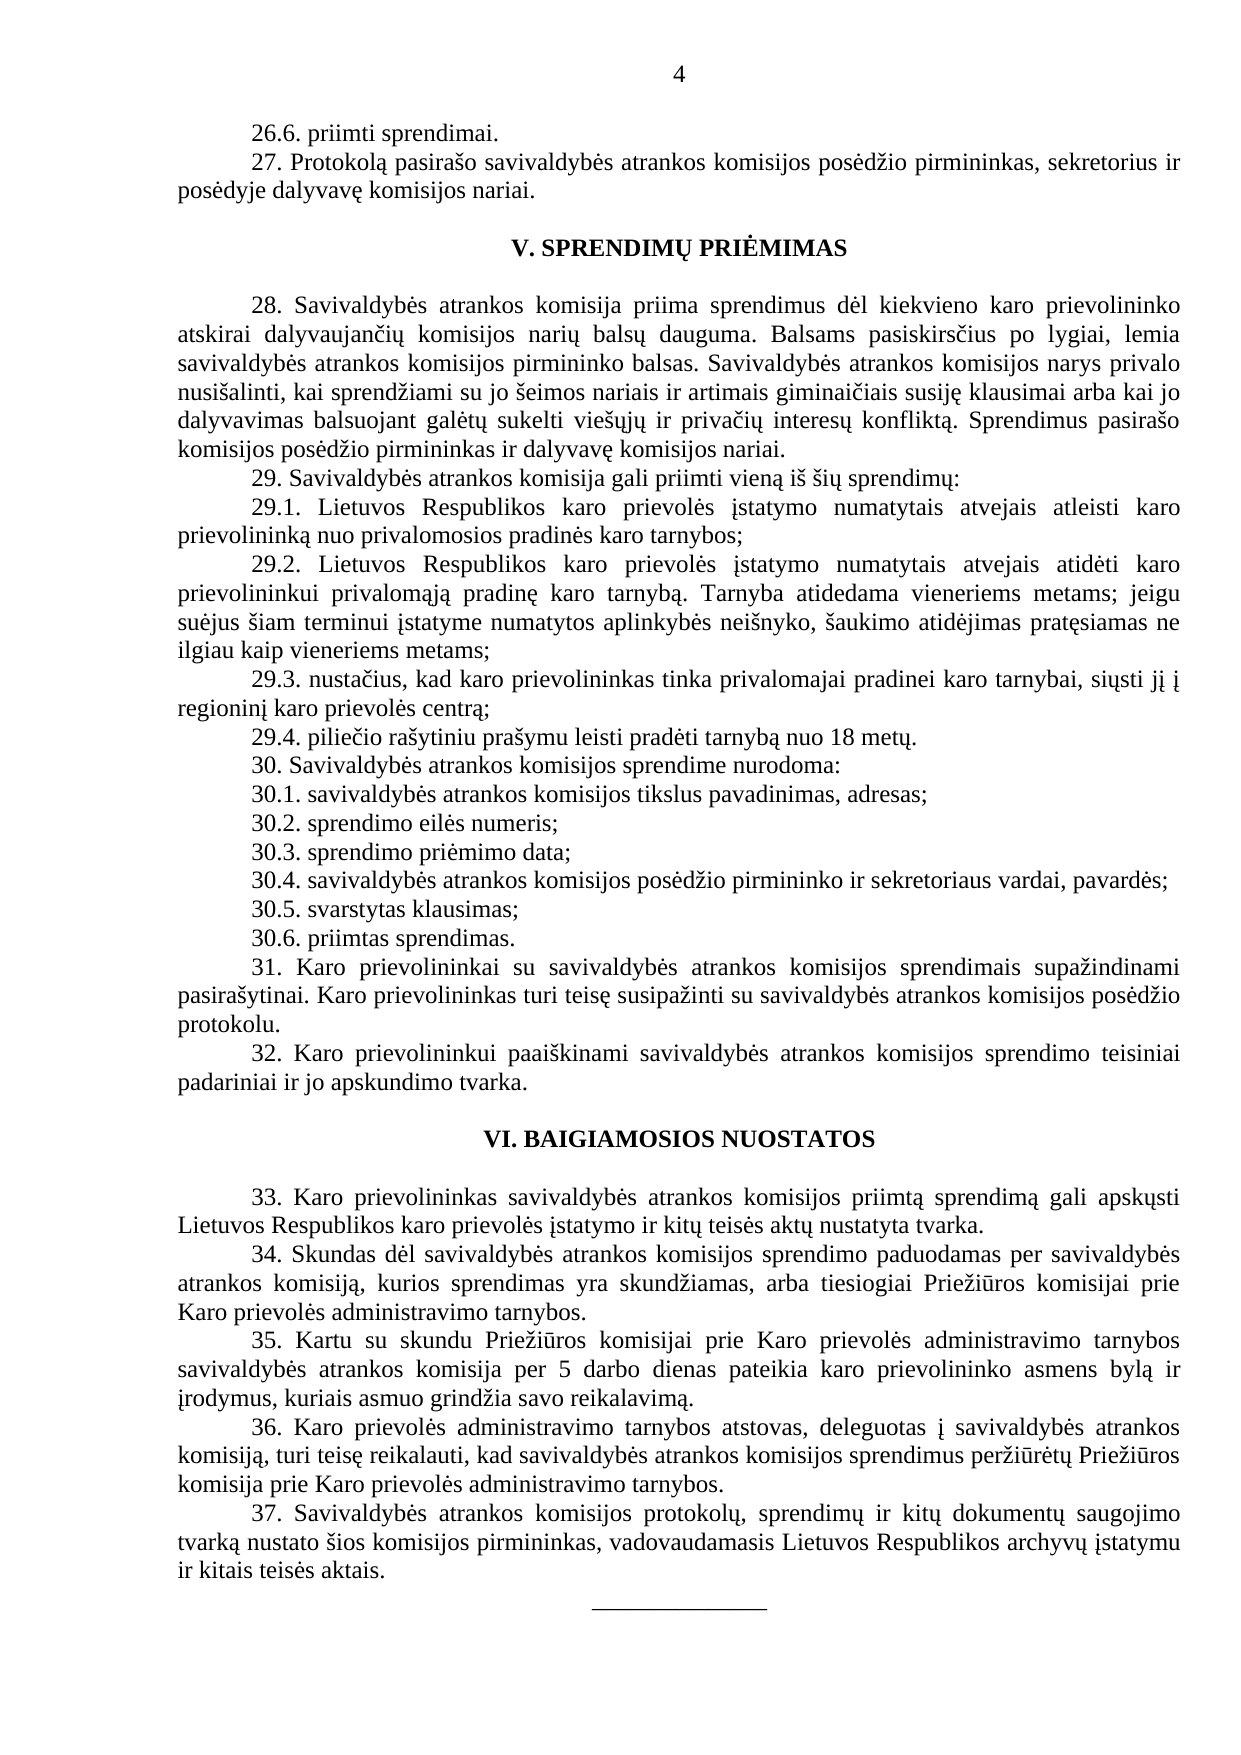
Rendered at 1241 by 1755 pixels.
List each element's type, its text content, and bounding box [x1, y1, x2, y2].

text 30.6. priimtas sprendimas. [177, 923, 1181, 952]
text 30.2. sprendimo eilės numeris; [177, 808, 1181, 837]
text 29.1. Lietuvos Respublikos karo prievolės įstatymo numatytais atvejais atleisti karo prievolininką nuo privalomosios pradinės karo tarnybos; [177, 492, 1181, 549]
text 36. Karo prievolės administravimo tarnybos atstovas, deleguotas į savivaldybės atrankos komisiją, turi teisę reikalauti, kad savivaldybės atrankos komisijos sprendimus peržiūrėtų Priežiūros komisija prie Karo prievolės administravimo tarnybos. [177, 1412, 1181, 1498]
text 33. Karo prievolininkas savivaldybės atrankos komisijos priimtą sprendimą gali apskųsti Lietuvos Respublikos karo prievolės įstatymo ir kitų teisės aktų nustatyta tvarka. [177, 1182, 1181, 1239]
text 30. Savivaldybės atrankos komisijos sprendime nurodoma: [177, 751, 1181, 779]
text ______________ [177, 1584, 1181, 1613]
text V. SPRENDIMŲ PRIĖMIMAS [177, 233, 1181, 262]
text 31. Karo prievolininkai su savivaldybės atrankos komisijos sprendimais supažindinami pasirašytinai. Karo prievolininkas turi teisę susipažinti su savivaldybės atrankos komisijos posėdžio protokolu. [177, 952, 1181, 1038]
text 37. Savivaldybės atrankos komisijos protokolų, sprendimų ir kitų dokumentų saugojimo tvarką nustato šios komisijos pirmininkas, vadovaudamasis Lietuvos Respublikos archyvų įstatymu ir kitais teisės aktais. [177, 1498, 1181, 1584]
text 30.4. savivaldybės atrankos komisijos posėdžio pirmininko ir sekretoriaus vardai, pavardės; [177, 866, 1181, 894]
text 26.6. priimti sprendimai. [177, 118, 1181, 147]
text 35. Kartu su skundu Priežiūros komisijai prie Karo prievolės administravimo tarnybos savivaldybės atrankos komisija per 5 darbo dienas pateikia karo prievolininko asmens bylą ir įrodymus, kuriais asmuo grindžia savo reikalavimą. [177, 1326, 1181, 1412]
text 32. Karo prievolininkui paaiškinami savivaldybės atrankos komisijos sprendimo teisiniai padariniai ir jo apskundimo tvarka. [177, 1038, 1181, 1096]
text 28. Savivaldybės atrankos komisija priima sprendimus dėl kiekvieno karo prievolininko atskirai dalyvaujančių komisijos narių balsų dauguma. Balsams pasiskirsčius po lygiai, lemia savivaldybės atrankos komisijos pirmininko balsas. Savivaldybės atrankos komisijos narys privalo nusišalinti, kai sprendžiami su jo šeimos nariais ir artimais giminaičiais susiję klausimai arba kai jo dalyvavimas balsuojant galėtų sukelti viešųjų ir privačių interesų konfliktą. Sprendimus pasirašo komisijos posėdžio pirmininkas ir dalyvavę komisijos nariai. [177, 291, 1181, 463]
text 27. Protokolą pasirašo savivaldybės atrankos komisijos posėdžio pirmininkas, sekretorius ir posėdyje dalyvavę komisijos nariai. [177, 147, 1181, 204]
text 29.4. piliečio rašytiniu prašymu leisti pradėti tarnybą nuo 18 metų. [177, 722, 1181, 751]
text 30.1. savivaldybės atrankos komisijos tikslus pavadinimas, adresas; [177, 779, 1181, 808]
text 30.5. svarstytas klausimas; [177, 894, 1181, 923]
text 29.2. Lietuvos Respublikos karo prievolės įstatymo numatytais atvejais atidėti karo prievolininkui privalomąją pradinę karo tarnybą. Tarnyba atidedama vieneriems metams; jeigu suėjus šiam terminui įstatyme numatytos aplinkybės neišnyko, šaukimo atidėjimas pratęsiamas ne ilgiau kaip vieneriems metams; [177, 549, 1181, 664]
text 34. Skundas dėl savivaldybės atrankos komisijos sprendimo paduodamas per savivaldybės atrankos komisiją, kurios sprendimas yra skundžiamas, arba tiesiogiai Priežiūros komisijai prie Karo prievolės administravimo tarnybos. [177, 1239, 1181, 1326]
text 30.3. sprendimo priėmimo data; [177, 837, 1181, 866]
text VI. BAIGIAMOSIOS NUOSTATOS [177, 1124, 1181, 1153]
text 29. Savivaldybės atrankos komisija gali priimti vieną iš šių sprendimų: [177, 463, 1181, 492]
text 29.3. nustačius, kad karo prievolininkas tinka privalomajai pradinei karo tarnybai, siųsti jį į regioninį karo prievolės centrą; [177, 664, 1181, 722]
